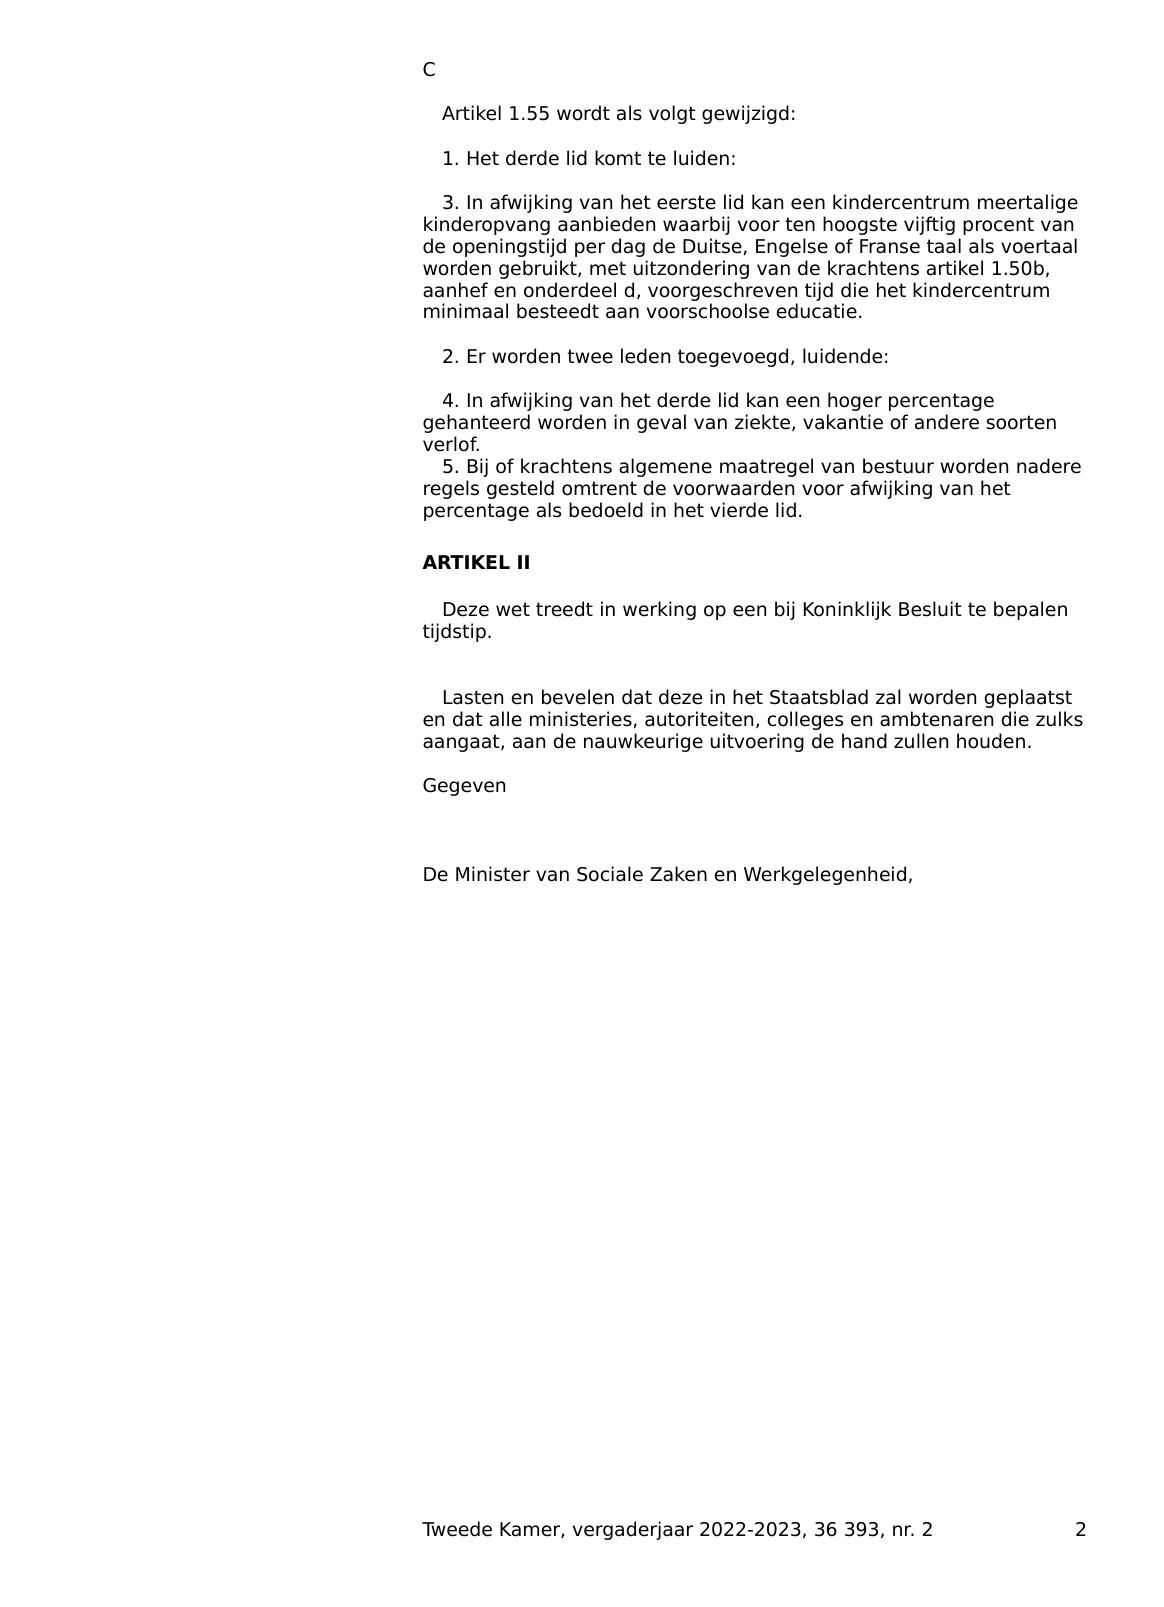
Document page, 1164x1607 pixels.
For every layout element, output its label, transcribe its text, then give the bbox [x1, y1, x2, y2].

text De Minister van Sociale Zaken en Werkgelegenheid, [422, 864, 1087, 886]
text Deze wet treedt in werking op een bij Koninklijk Besluit te bepalen tijdstip. [422, 599, 1087, 643]
text Gegeven [422, 775, 1087, 797]
text 2. Er worden twee leden toegevoegd, luidende: [422, 346, 1087, 368]
text C [422, 59, 1087, 81]
text 5. Bij of krachtens algemene maatregel van bestuur worden nadere regels gesteld omtrent de voorwaarden voor afwijking van het percentage als bedoeld in het vierde lid. [422, 456, 1087, 522]
text Artikel 1.55 wordt als volgt gewijzigd: [422, 103, 1087, 125]
text 1. Het derde lid komt te luiden: [422, 147, 1087, 169]
text 3. In afwijking van het eerste lid kan een kindercentrum meertalige kinderopvang aanbieden waarbij voor ten hoogste vijftig procent van de openingstijd per dag de Duitse, Engelse of Franse taal als voertaal worden gebruikt, met uitzondering van de krachtens artikel 1.50b, aanhef en onderdeel d, voorgeschreven tijd die het kindercentrum minimaal besteedt aan voorschoolse educatie. [422, 192, 1087, 323]
text 4. In afwijking van het derde lid kan een hoger percentage gehanteerd worden in geval van ziekte, vakantie of andere soorten verlof. [422, 390, 1087, 456]
subtitle ARTIKEL II [422, 552, 1087, 574]
text Lasten en bevelen dat deze in het Staatsblad zal worden geplaatst en dat alle ministeries, autoriteiten, colleges en ambtenaren die zulks aangaat, aan de nauwkeurige uitvoering de hand zullen houden. [422, 687, 1087, 753]
